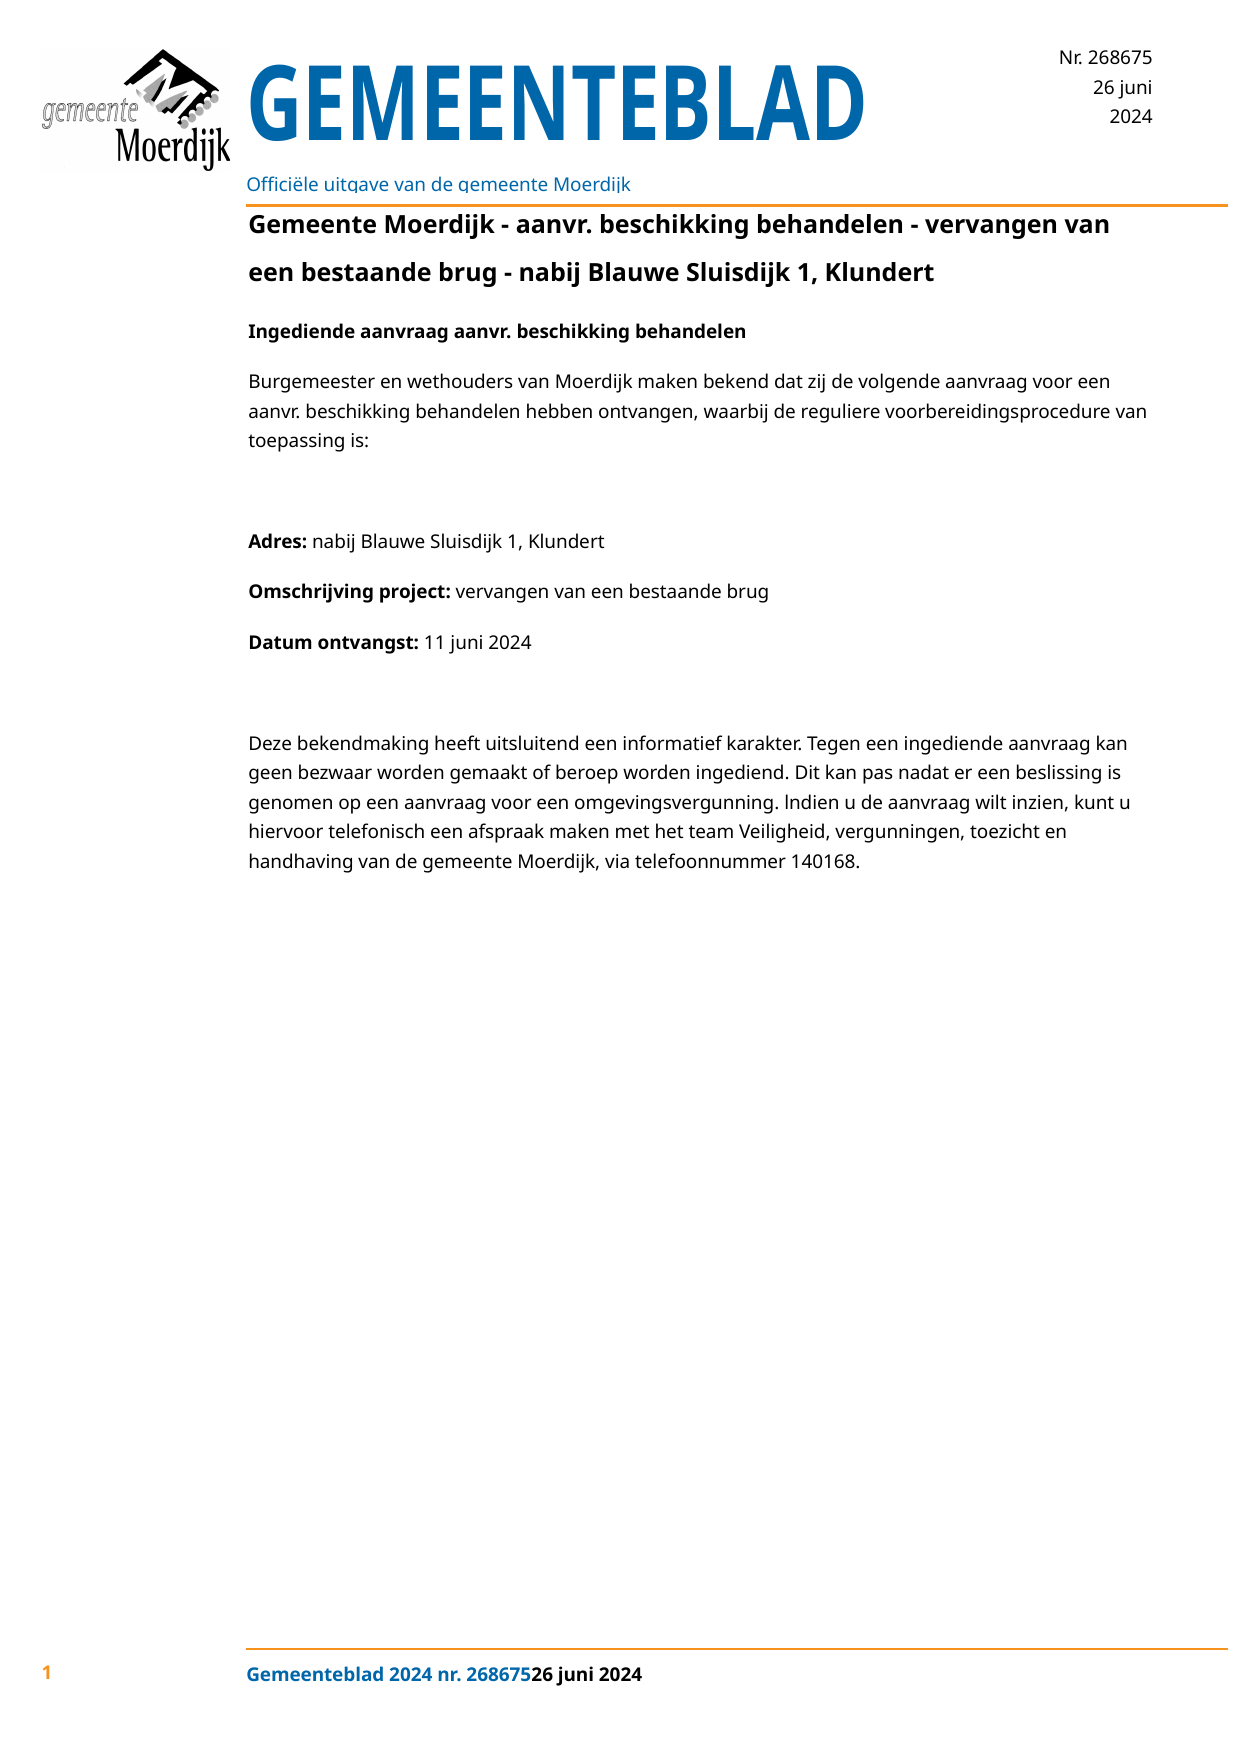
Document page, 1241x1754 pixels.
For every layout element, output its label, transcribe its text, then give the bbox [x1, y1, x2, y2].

text Ingediende aanvraag aanvr. beschikking behandelen [248, 318, 1152, 344]
text Burgemeester en wethouders van Moerdijk maken bekend dat zij de volgende aanvraag voor een aanvr. beschikking behandelen hebben ontvangen, waarbij de reguliere voorbereidingsprocedure van toepassing is: [248, 368, 1152, 453]
text Omschrijving project: vervangen van een bestaande brug [248, 579, 1152, 604]
text Datum ontvangst: 11 juni 2024 [248, 629, 1152, 655]
text Adres: nabij Blauwe Sluisdijk 1, Klundert [248, 528, 1152, 554]
text Deze bekendmaking heeft uitsluitend een informatief karakter. Tegen een ingediende aanvraag kan geen bezwaar worden gemaakt of beroep worden ingediend. Dit kan pas nadat er een beslissing is genomen op een aanvraag voor een omgevingsvergunning. lndien u de aanvraag wilt inzien, kunt u hiervoor telefonisch een afspraak maken met het team Veiligheid, vergunningen, toezicht en handhaving van de gemeente Moerdijk, via telefoonnummer 140168. [248, 730, 1152, 874]
picture [41, 47, 231, 172]
text Gemeente Moerdijk - aanvr. beschikking behandelen - vervangen van een bestaande brug - nabij Blauwe Sluisdijk 1, Klundert [248, 207, 1152, 288]
